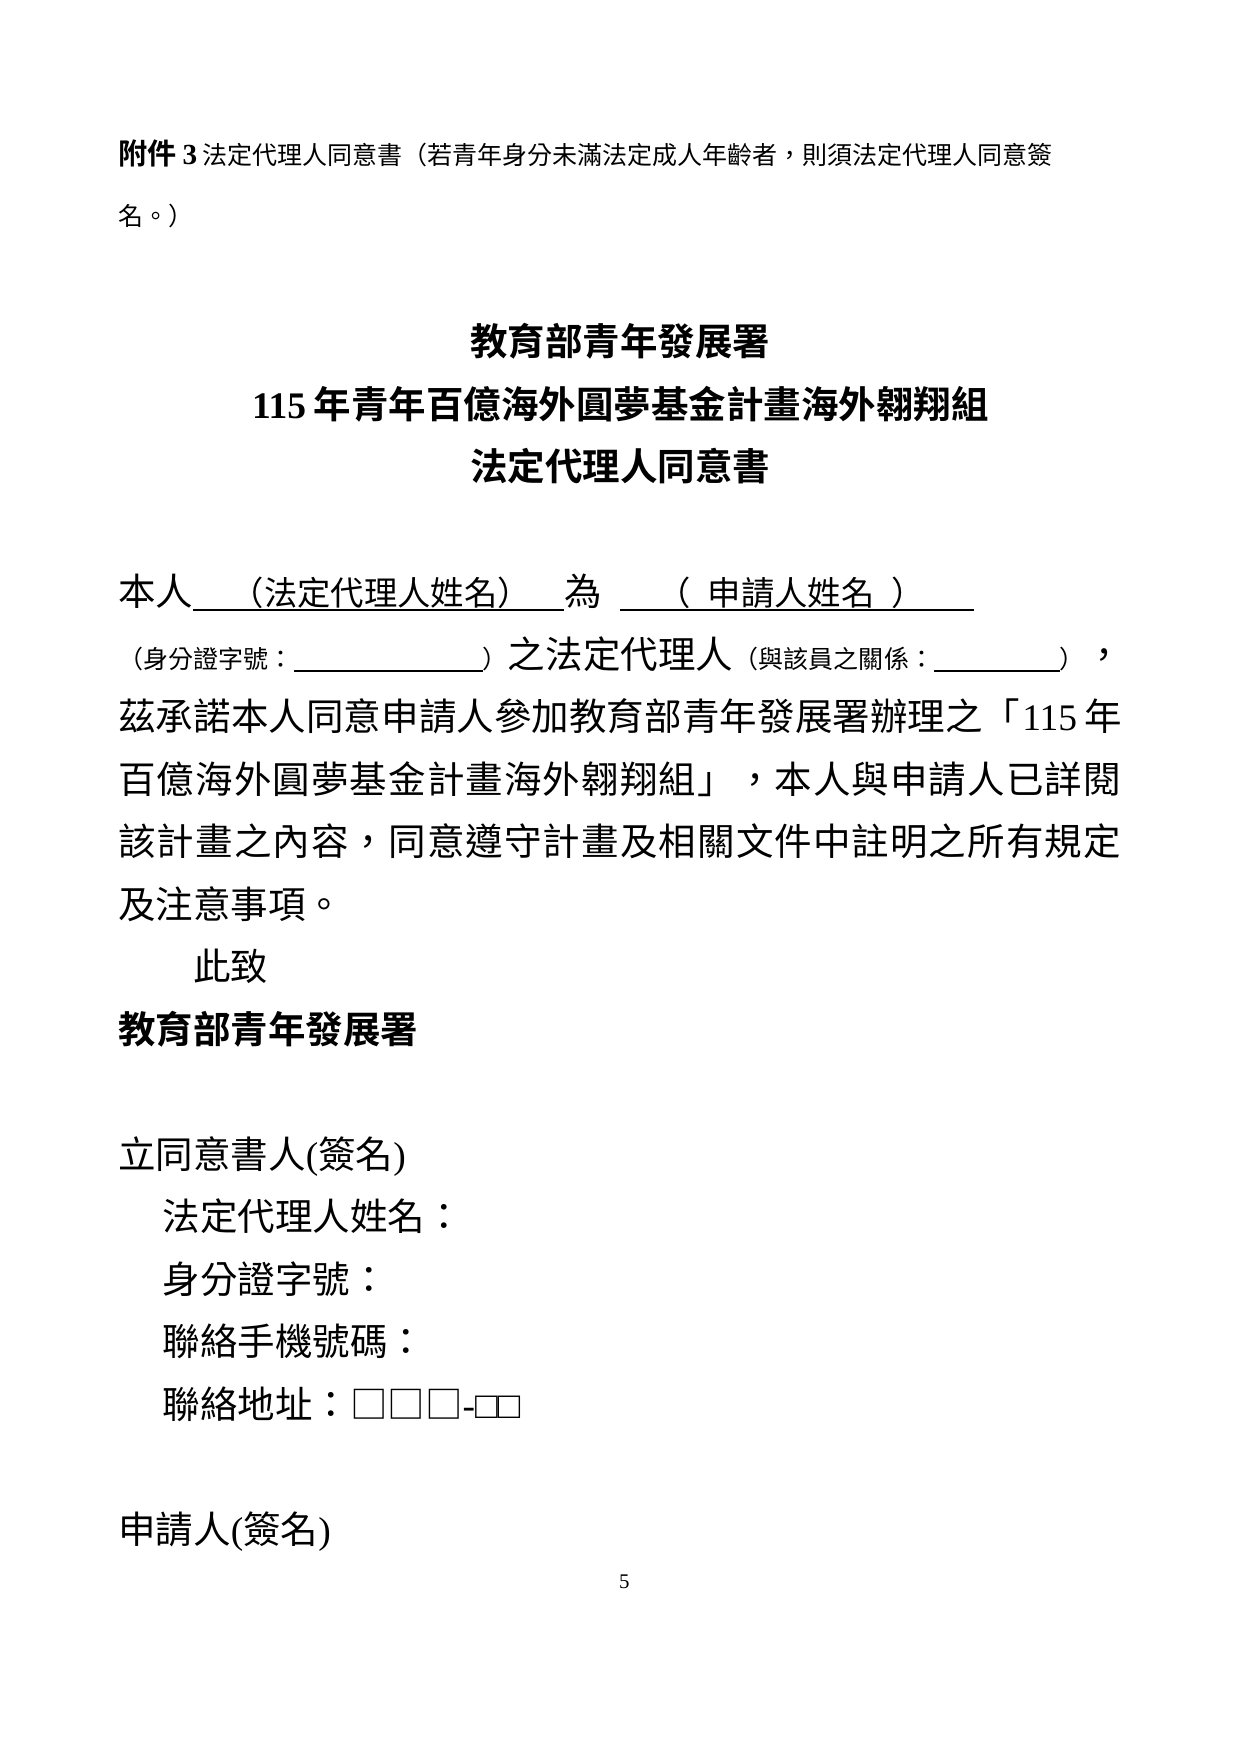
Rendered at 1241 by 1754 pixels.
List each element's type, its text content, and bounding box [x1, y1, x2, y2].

text 教育部青年發展署 [118, 985, 1122, 1048]
text 附件3法定代理人同意書（若青年身分未滿法定成人年齡者，則須法定代理人同意簽名。） [118, 110, 1122, 235]
text 申請人(簽名) [118, 1485, 1122, 1548]
text 教育部青年發展署 [118, 298, 1122, 360]
text 法定代理人同意書 [118, 423, 1122, 485]
text 115年青年百億海外圓夢基金計畫海外翱翔組 [118, 360, 1122, 423]
text 聯絡手機號碼： [162, 1298, 1122, 1360]
text 本人 （法定代理人姓名） 為 （ 申請人姓名 ） [118, 548, 1122, 610]
text 法定代理人姓名： [162, 1173, 1122, 1235]
text 身分證字號： [162, 1235, 1122, 1298]
text 立同意書人(簽名) [118, 1110, 1122, 1173]
text （身分證字號： ）之法定代理人（與該員之關係： ），茲承諾本人同意申請人參加教育部青年發展署辦理之「115年百億海外圓夢基金計畫海外翱翔組」，本人與申請人已詳閱該計畫之內容，同意遵守計畫及相關文件中註明之所有規定及注意事項。 [118, 610, 1122, 923]
text 聯絡地址：□□□-□□ [162, 1360, 1122, 1423]
text 此致 [118, 923, 1122, 985]
